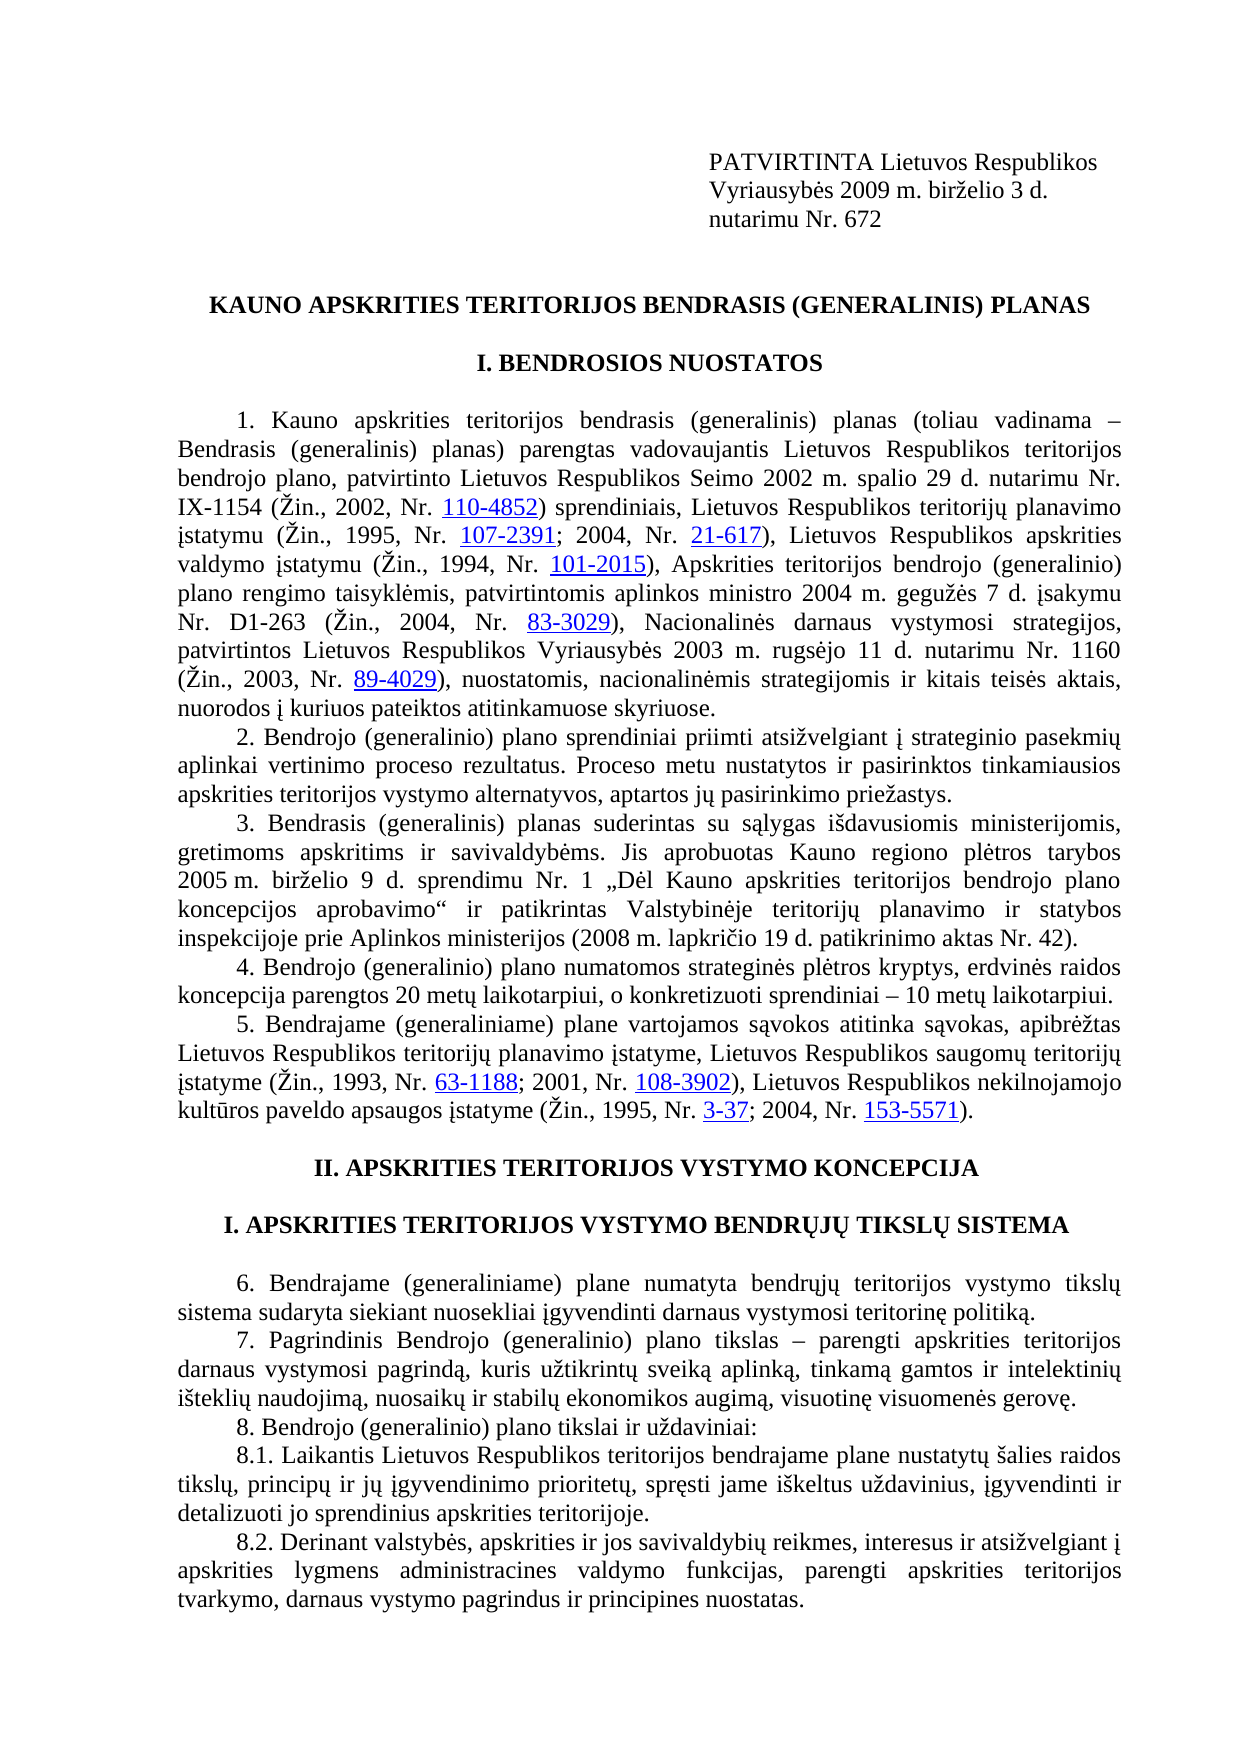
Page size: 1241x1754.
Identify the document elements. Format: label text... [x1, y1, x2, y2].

text KAUNO APSKRITIES TERITORIJOS BENDRASIS (GENERALINIS) PLANAS [177, 291, 1122, 319]
text 1. Kauno apskrities teritorijos bendrasis (generalinis) planas (toliau vadinama – Bendrasis (generalinis) planas) parengtas vadovaujantis Lietuvos Respublikos teritorijos bendrojo plano, patvirtinto Lietuvos Respublikos Seimo 2002 m. spalio 29 d. nutarimu Nr. IX-1154 (Žin., 2002, Nr. 110-4852) sprendiniais, Lietuvos Respublikos teritorijų planavimo įstatymu (Žin., 1995, Nr. 107-2391; 2004, Nr. 21-617), Lietuvos Respublikos apskrities valdymo įstatymu (Žin., 1994, Nr. 101-2015), Apskrities teritorijos bendrojo (generalinio) plano rengimo taisyklėmis, patvirtintomis aplinkos ministro 2004 m. gegužės 7 d. įsakymu Nr. D1-263 (Žin., 2004, Nr. 83-3029), Nacionalinės darnaus vystymosi strategijos, patvirtintos Lietuvos Respublikos Vyriausybės 2003 m. rugsėjo 11 d. nutarimu Nr. 1160 (Žin., 2003, Nr. 89-4029), nuostatomis, nacionalinėmis strategijomis ir kitais teisės aktais, nuorodos į kuriuos pateiktos atitinkamuose skyriuose. [177, 406, 1122, 722]
text 7. Pagrindinis Bendrojo (generalinio) plano tikslas – parengti apskrities teritorijos darnaus vystymosi pagrindą, kuris užtikrintų sveiką aplinką, tinkamą gamtos ir intelektinių išteklių naudojimą, nuosaikų ir stabilų ekonomikos augimą, visuotinę visuomenės gerovę. [177, 1326, 1122, 1412]
text Patvirtinta Lietuvos Respublikos [177, 147, 1122, 176]
text nutarimu Nr. 672 [177, 204, 1122, 233]
text 5. Bendrajame (generaliniame) plane vartojamos sąvokos atitinka sąvokas, apibrėžtas Lietuvos Respublikos teritorijų planavimo įstatyme, Lietuvos Respublikos saugomų teritorijų įstatyme (Žin., 1993, Nr. 63-1188; 2001, Nr. 108-3902), Lietuvos Respublikos nekilnojamojo kultūros paveldo apsaugos įstatyme (Žin., 1995, Nr. 3-37; 2004, Nr. 153-5571). [177, 1009, 1122, 1124]
text Vyriausybės 2009 m. birželio 3 d. [177, 176, 1122, 204]
text 3. Bendrasis (generalinis) planas suderintas su sąlygas išdavusiomis ministerijomis, gretimoms apskritims ir savivaldybėms. Jis aprobuotas Kauno regiono plėtros tarybos 2005 m. birželio 9 d. sprendimu Nr. 1 „Dėl Kauno apskrities teritorijos bendrojo plano koncepcijos aprobavimo“ ir patikrintas Valstybinėje teritorijų planavimo ir statybos inspekcijoje prie Aplinkos ministerijos (2008 m. lapkričio 19 d. patikrinimo aktas Nr. 42). [177, 808, 1122, 952]
text I. Bendrosios nuostatos [177, 348, 1122, 377]
text 4. Bendrojo (generalinio) plano numatomos strateginės plėtros kryptys, erdvinės raidos koncepcija parengtos 20 metų laikotarpiui, o konkretizuoti sprendiniai – 10 metų laikotarpiui. [177, 952, 1122, 1009]
text 8. Bendrojo (generalinio) plano tikslai ir uždaviniai: [177, 1412, 1122, 1441]
text I. Apskrities teritorijos vystymo bendrųjų tikslų sistema [177, 1211, 1122, 1239]
text II. APSKRITIES TERITORIJOS VYSTYMO KONCEPCIJA [177, 1153, 1122, 1182]
text 8.2. Derinant valstybės, apskrities ir jos savivaldybių reikmes, interesus ir atsižvelgiant į apskrities lygmens administracines valdymo funkcijas, parengti apskrities teritorijos tvarkymo, darnaus vystymo pagrindus ir principines nuostatas. [177, 1527, 1122, 1613]
text 8.1. Laikantis Lietuvos Respublikos teritorijos bendrajame plane nustatytų šalies raidos tikslų, principų ir jų įgyvendinimo prioritetų, spręsti jame iškeltus uždavinius, įgyvendinti ir detalizuoti jo sprendinius apskrities teritorijoje. [177, 1441, 1122, 1527]
text 2. Bendrojo (generalinio) plano sprendiniai priimti atsižvelgiant į strateginio pasekmių aplinkai vertinimo proceso rezultatus. Proceso metu nustatytos ir pasirinktos tinkamiausios apskrities teritorijos vystymo alternatyvos, aptartos jų pasirinkimo priežastys. [177, 722, 1122, 808]
text 6. Bendrajame (generaliniame) plane numatyta bendrųjų teritorijos vystymo tikslų sistema sudaryta siekiant nuosekliai įgyvendinti darnaus vystymosi teritorinę politiką. [177, 1268, 1122, 1326]
